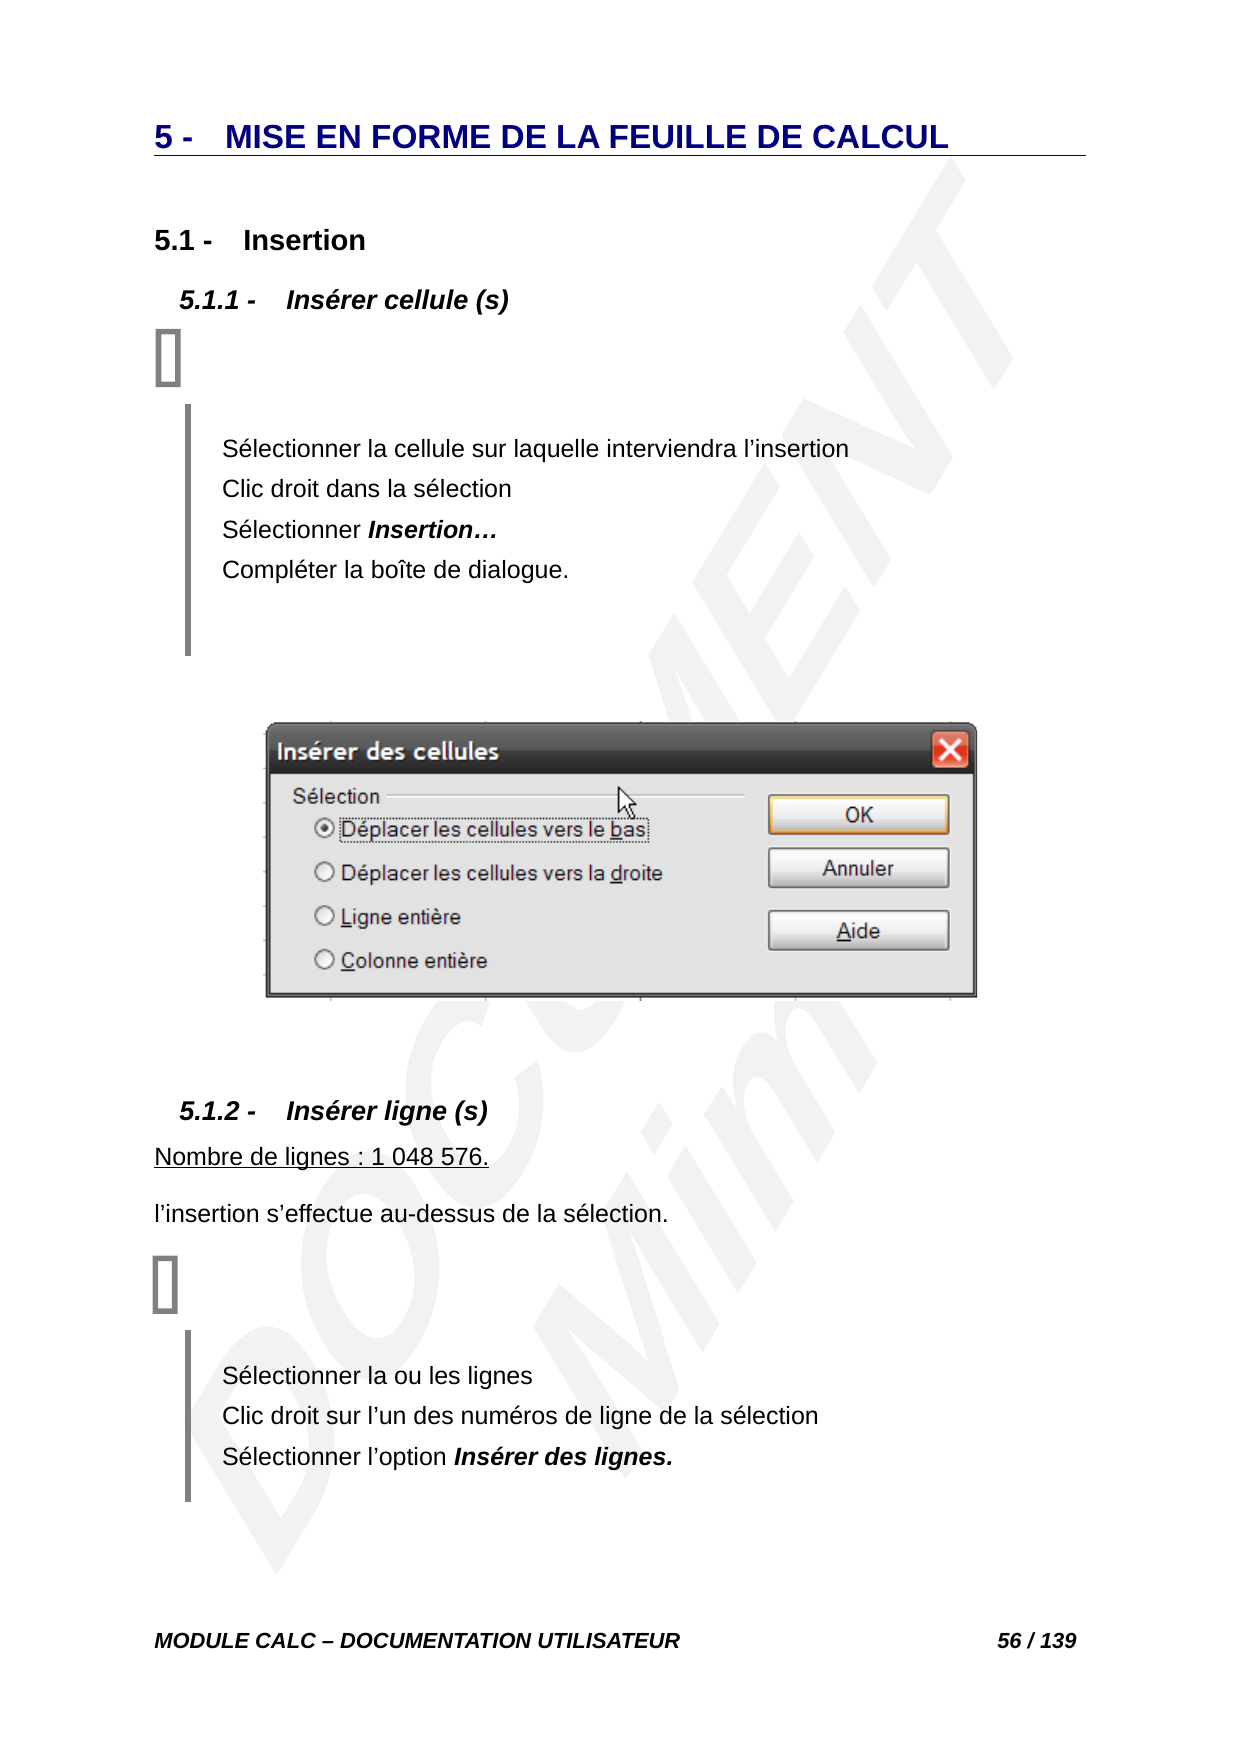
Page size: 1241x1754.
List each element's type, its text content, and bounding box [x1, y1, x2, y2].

text Sélectionner la cellule sur laquelle interviendra l’insertion [191, 404, 1086, 444]
text Sélectionner Insertion… [191, 484, 1086, 525]
subtitle Insertion [154, 223, 1086, 256]
subtitle Insérer ligne (s) [179, 1096, 1086, 1127]
text Nombre de lignes : 1 048 576. [154, 1139, 1086, 1172]
text Sélectionner la ou les lignes [191, 1330, 1086, 1371]
picture [263, 721, 978, 1001]
text Clic droit dans la sélection [191, 444, 1086, 484]
subtitle Mise en forme de la feuille de calcul [154, 118, 1086, 155]
text 8 [151, 1227, 1086, 1330]
text l’insertion s’effectue au-dessus de la sélection. [154, 1199, 1086, 1227]
text Clic droit sur l’un des numéros de ligne de la sélection [191, 1371, 1086, 1411]
text 8 [154, 328, 1086, 404]
subtitle Insérer cellule (s) [179, 285, 1086, 315]
text Sélectionner l’option Insérer des lignes. [191, 1411, 1086, 1502]
text Compléter la boîte de dialogue. [191, 525, 1086, 584]
